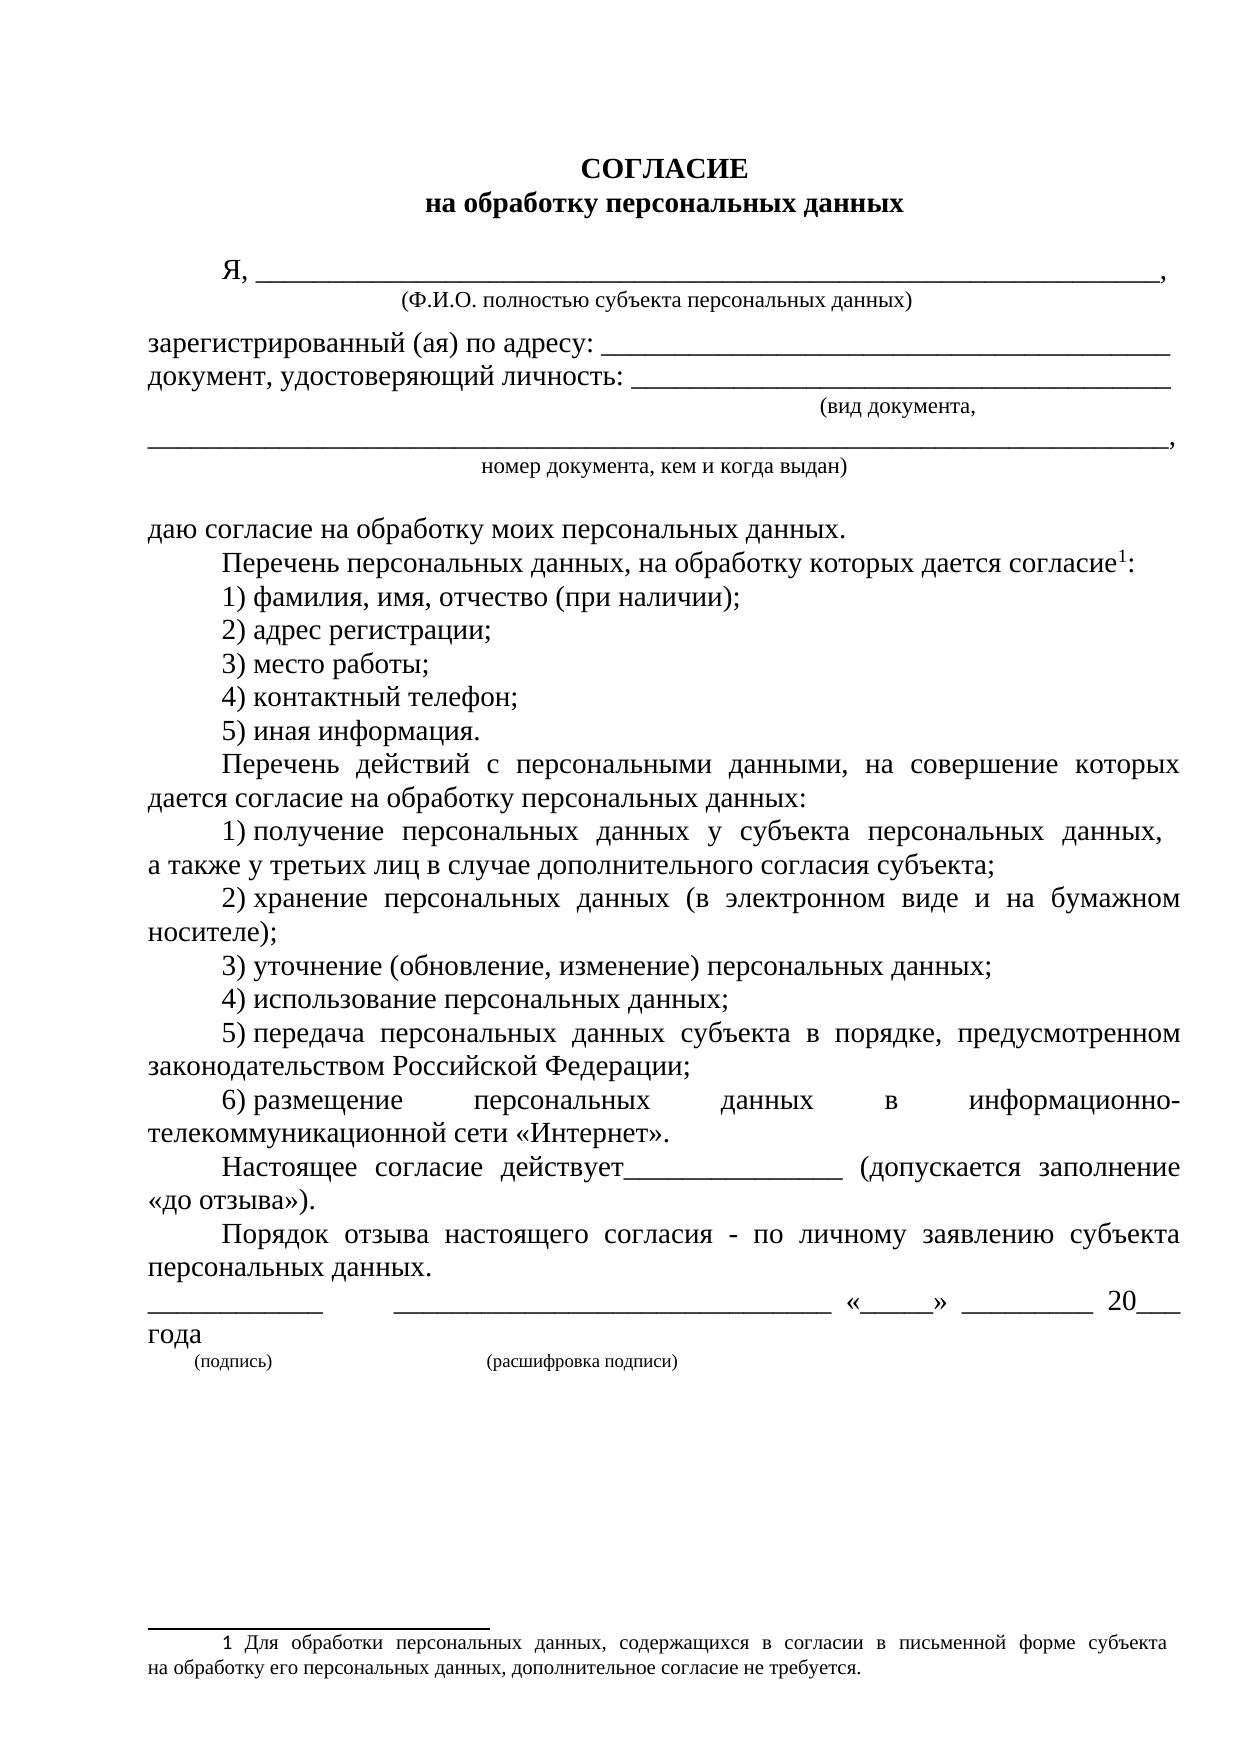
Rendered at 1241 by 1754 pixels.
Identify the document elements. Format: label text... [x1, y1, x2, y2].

text 4) контактный телефон; [148, 679, 1181, 713]
text СОГЛАСИЕ [148, 152, 1181, 185]
text (вид документа, [207, 392, 1181, 418]
text на обработку персональных данных [148, 185, 1181, 219]
text 1) получение персональных данных у субъекта персональных данных, а также у третьих лиц в случае дополнительного согласия субъекта; [148, 813, 1181, 881]
text ______________________________________________________________________, [148, 418, 1181, 452]
text (подпись) (расшифровка подписи) [148, 1350, 1181, 1384]
text Порядок отзыва настоящего согласия - по личному заявлению субъекта персональных данных. [148, 1216, 1181, 1283]
text ____________ ______________________________ «_____» _________ 20___ года [148, 1283, 1181, 1350]
text 4) использование персональных данных; [148, 981, 1181, 1015]
text 5) иная информация. [148, 713, 1181, 746]
text даю согласие на обработку моих персональных данных. [148, 512, 1181, 545]
text Для обработки персональных данных, содержащихся в согласии в письменной форме субъекта на обработку его персональных данных, дополнительное согласие не требуется. [148, 1629, 1181, 1679]
text зарегистрированный (ая) по адресу: _______________________________________ [148, 325, 1181, 358]
text 2) хранение персональных данных (в электронном виде и на бумажном носителе); [148, 881, 1181, 948]
text Я, ______________________________________________________________, [148, 252, 1181, 286]
text 2) адрес регистрации; [148, 612, 1181, 646]
text 6) размещение персональных данных в информационно-телекоммуникационной сети «Интернет». [148, 1082, 1181, 1149]
text документ, удостоверяющий личность: _____________________________________ [148, 358, 1181, 392]
text (Ф.И.О. полностью субъекта персональных данных) [133, 286, 1181, 312]
text номер документа, кем и когда выдан) [148, 452, 1181, 478]
text 1) фамилия, имя, отчество (при наличии); [148, 579, 1181, 612]
text 3) место работы; [148, 646, 1181, 679]
text Перечень действий с персональными данными, на совершение которых дается согласие на обработку персональных данных: [148, 746, 1181, 813]
text Перечень персональных данных, на обработку которых дается согласие: [148, 545, 1181, 579]
text 5) передача персональных данных субъекта в порядке, предусмотренном законодательством Российской Федерации; [148, 1015, 1181, 1082]
text Настоящее согласие действует_______________ (допускается заполнение «до отзыва»). [148, 1149, 1181, 1216]
text 3) уточнение (обновление, изменение) персональных данных; [148, 948, 1181, 981]
